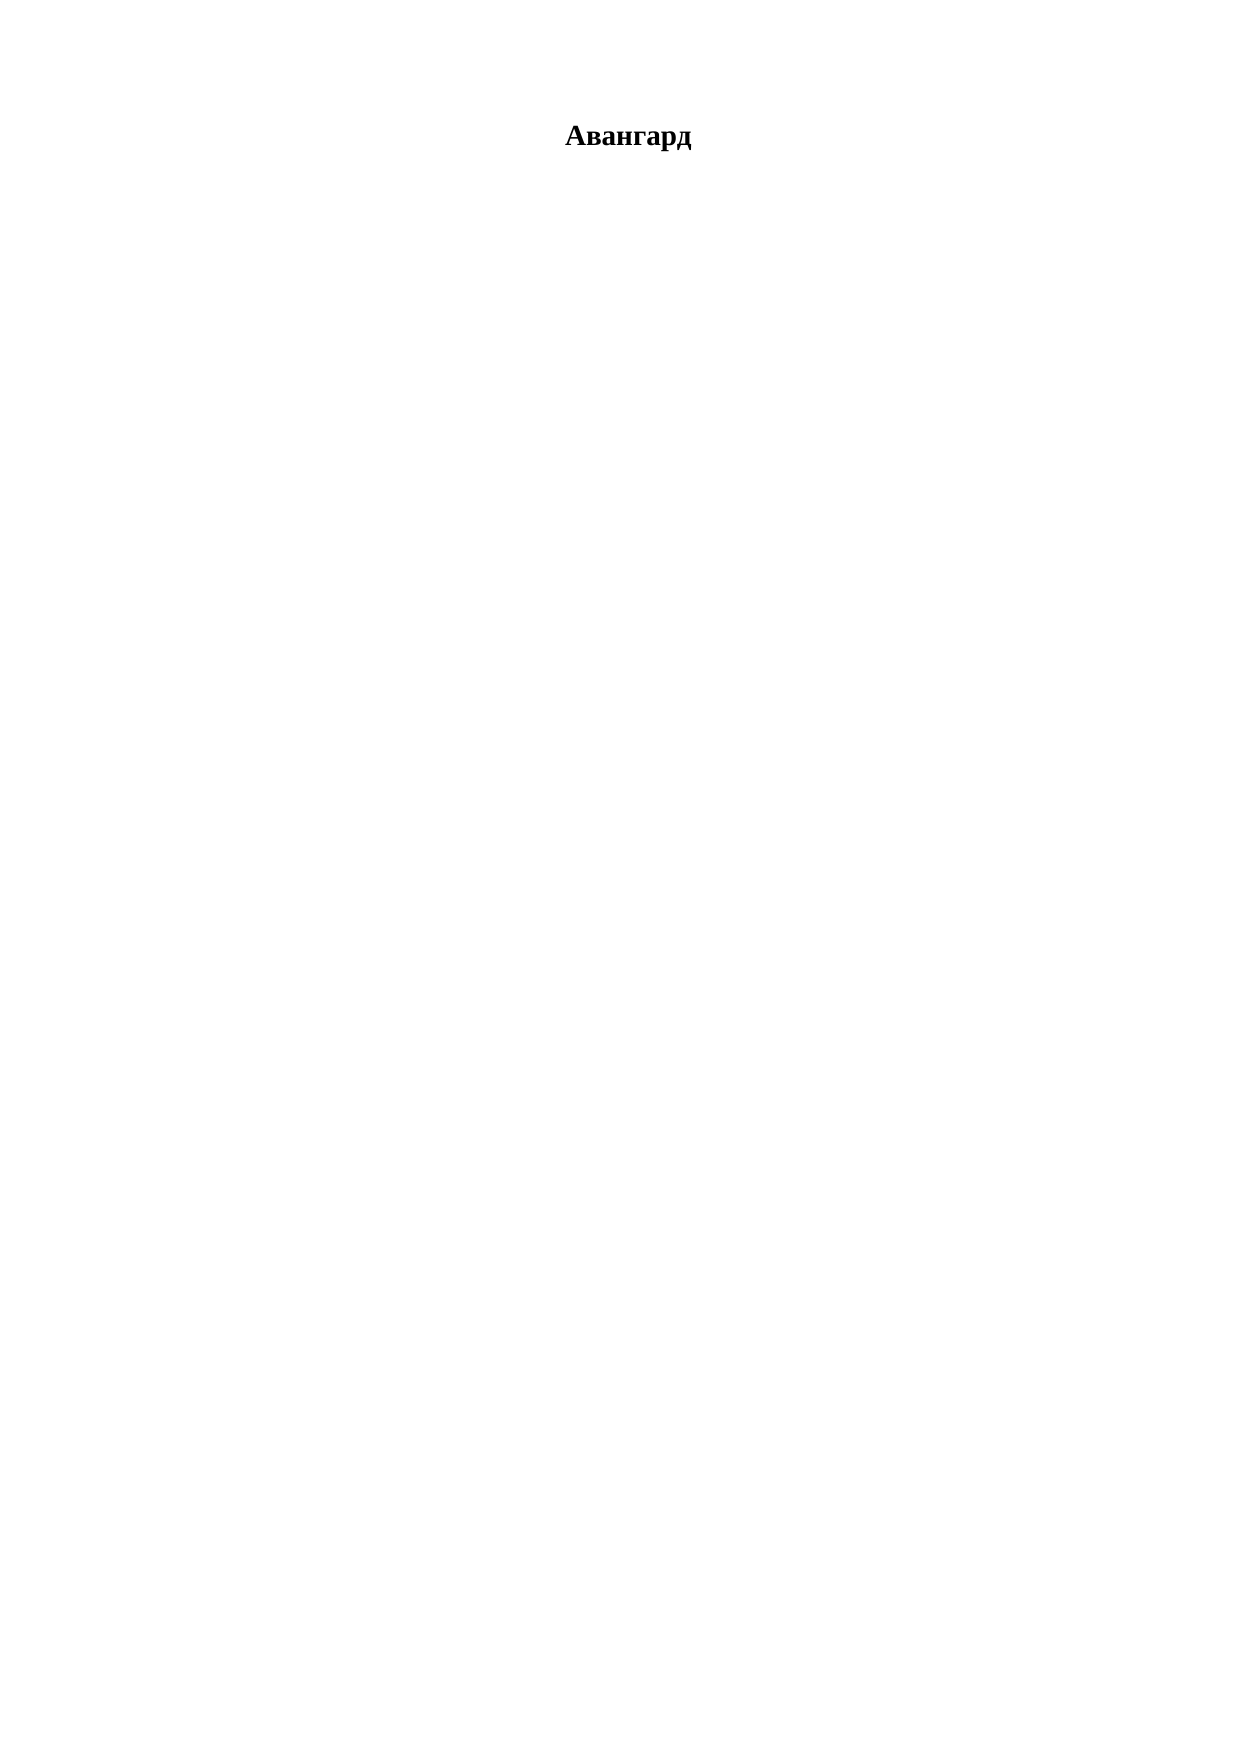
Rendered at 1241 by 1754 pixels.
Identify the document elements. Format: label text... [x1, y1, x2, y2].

text Авангард [179, 118, 1077, 152]
